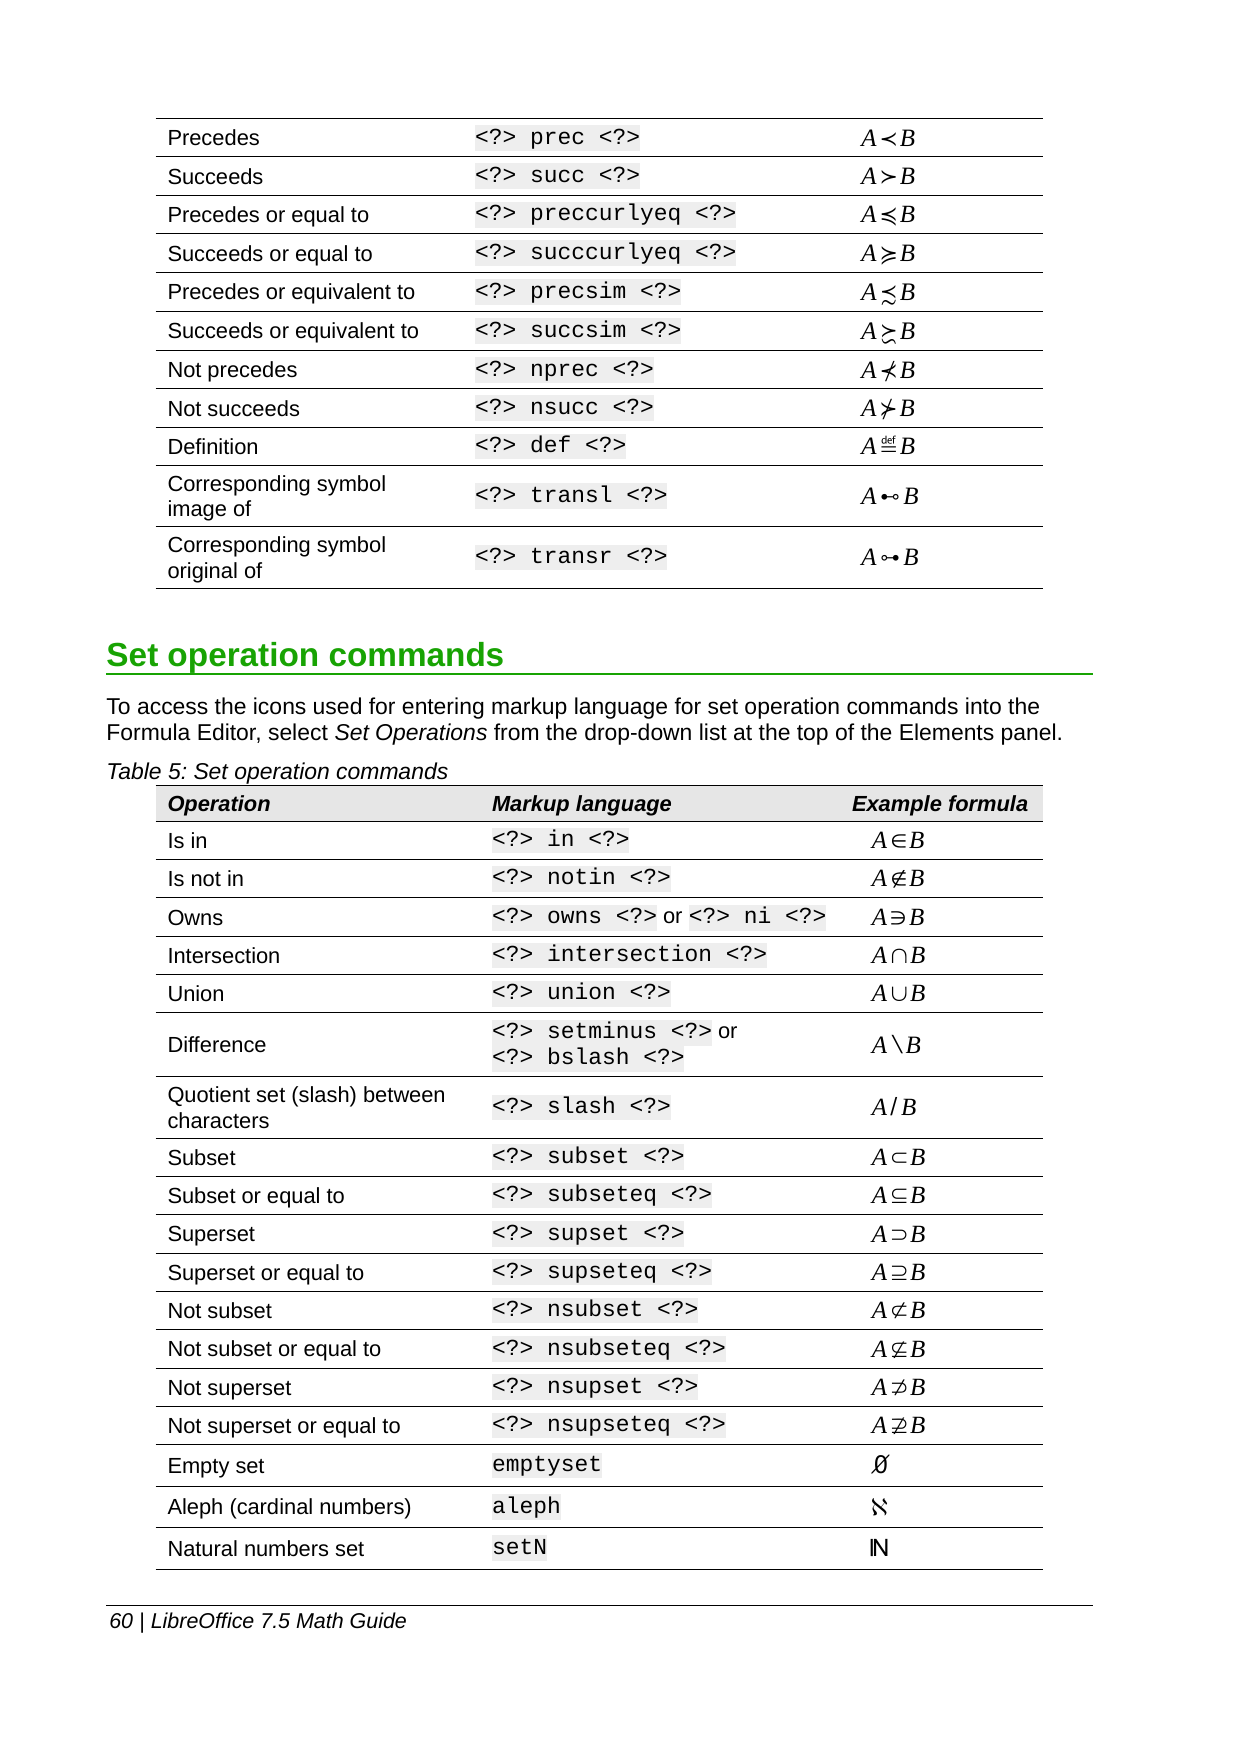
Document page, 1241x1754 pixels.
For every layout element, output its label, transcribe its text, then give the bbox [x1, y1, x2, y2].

table_cell [830, 527, 1043, 587]
table_cell <?> intersection <?> [480, 937, 840, 974]
table_cell <?> succsim <?> [463, 312, 829, 350]
table_cell Not superset or equal to [156, 1407, 480, 1444]
table_cell [840, 1139, 1043, 1176]
table_cell [840, 1528, 1043, 1568]
table_cell <?> succ <?> [463, 157, 829, 195]
table_cell [830, 312, 1043, 350]
table_cell Superset or equal to [156, 1254, 480, 1291]
table_cell <?> nsubseteq <?> [480, 1330, 840, 1367]
table_cell [840, 975, 1043, 1012]
table_cell <?> prec <?> [463, 119, 829, 156]
table_cell [840, 1215, 1043, 1252]
table_cell <?> slash <?> [480, 1077, 840, 1137]
table_cell Superset [156, 1215, 480, 1252]
table_cell <?> transl <?> [463, 466, 829, 526]
table_cell <?> in <?> [480, 822, 840, 859]
table_cell [840, 1177, 1043, 1214]
table_cell Is in [156, 822, 480, 859]
text To access the icons used for entering markup language for set operation commands into the Formula Editor, select Set Operations from the drop-down list at the top of the Elements panel. [106, 693, 1093, 746]
table_cell Precedes or equal to [156, 196, 463, 233]
table_cell Difference [156, 1013, 480, 1076]
table_cell <?> union <?> [480, 975, 840, 1012]
table_cell Intersection [156, 937, 480, 974]
table_cell [840, 860, 1043, 897]
table_cell [840, 822, 1043, 859]
table_cell Owns [156, 898, 480, 936]
table_cell Succeeds [156, 157, 463, 195]
table_cell [840, 1407, 1043, 1444]
table_cell [840, 1292, 1043, 1329]
table_cell [830, 273, 1043, 311]
table_cell Is not in [156, 860, 480, 897]
table_cell aleph [480, 1487, 840, 1527]
table_header Example formula [840, 786, 1043, 821]
table_cell [830, 196, 1043, 233]
table_cell Definition [156, 428, 463, 465]
table_cell Precedes [156, 119, 463, 156]
table_header Markup language [480, 786, 840, 821]
table_cell <?> owns <?> or <?> ni <?> [480, 898, 840, 936]
table_cell Not subset or equal to [156, 1330, 480, 1367]
table_cell <?> nsucc <?> [463, 389, 829, 427]
table_cell Succeeds or equal to [156, 234, 463, 272]
table_cell [830, 234, 1043, 272]
table_cell [830, 157, 1043, 195]
table_cell setN [480, 1528, 840, 1568]
table_header Operation [156, 786, 480, 821]
table_cell <?> subset <?> [480, 1139, 840, 1176]
table_cell [840, 1445, 1043, 1486]
table_cell <?> nsupset <?> [480, 1369, 840, 1406]
table_cell Not subset [156, 1292, 480, 1329]
table_cell Aleph (cardinal numbers) [156, 1487, 480, 1527]
table_cell <?> notin <?> [480, 860, 840, 897]
table_cell [830, 119, 1043, 156]
text Table 5: Set operation commands [106, 758, 1093, 784]
table_cell <?> nprec <?> [463, 351, 829, 388]
table_cell Corresponding symbol original of [156, 527, 463, 587]
table_cell <?> nsupseteq <?> [480, 1407, 840, 1444]
table_cell [840, 1487, 1043, 1527]
table_cell Natural numbers set [156, 1528, 480, 1568]
table_cell [840, 1369, 1043, 1406]
table_cell <?> def <?> [463, 428, 829, 465]
table_cell Quotient set (slash) between characters [156, 1077, 480, 1137]
table_cell Not precedes [156, 351, 463, 388]
table_cell [830, 466, 1043, 526]
table_cell <?> precsim <?> [463, 273, 829, 311]
table_cell Not superset [156, 1369, 480, 1406]
table_cell [830, 389, 1043, 427]
table_cell <?> preccurlyeq <?> [463, 196, 829, 233]
table_cell Union [156, 975, 480, 1012]
table_cell [840, 937, 1043, 974]
table_cell [840, 898, 1043, 936]
table_cell [830, 351, 1043, 388]
table_cell [840, 1013, 1043, 1076]
table_cell <?> nsubset <?> [480, 1292, 840, 1329]
table_cell <?> succcurlyeq <?> [463, 234, 829, 272]
table_cell <?> setminus <?> or <?> bslash <?> [480, 1013, 840, 1076]
table_cell Precedes or equivalent to [156, 273, 463, 311]
table_cell <?> supseteq <?> [480, 1254, 840, 1291]
table_cell <?> supset <?> [480, 1215, 840, 1252]
table_cell Subset [156, 1139, 480, 1176]
table_cell Empty set [156, 1445, 480, 1486]
table_cell Subset or equal to [156, 1177, 480, 1214]
table_cell [830, 428, 1043, 465]
table_cell [840, 1254, 1043, 1291]
table_cell Not succeeds [156, 389, 463, 427]
table_cell [840, 1330, 1043, 1367]
table_cell <?> subseteq <?> [480, 1177, 840, 1214]
table_cell Corresponding symbol image of [156, 466, 463, 526]
table_cell emptyset [480, 1445, 840, 1486]
table_cell <?> transr <?> [463, 527, 829, 587]
table_cell Succeeds or equivalent to [156, 312, 463, 350]
table_cell [840, 1077, 1043, 1137]
subtitle Set operation commands [106, 635, 1093, 673]
